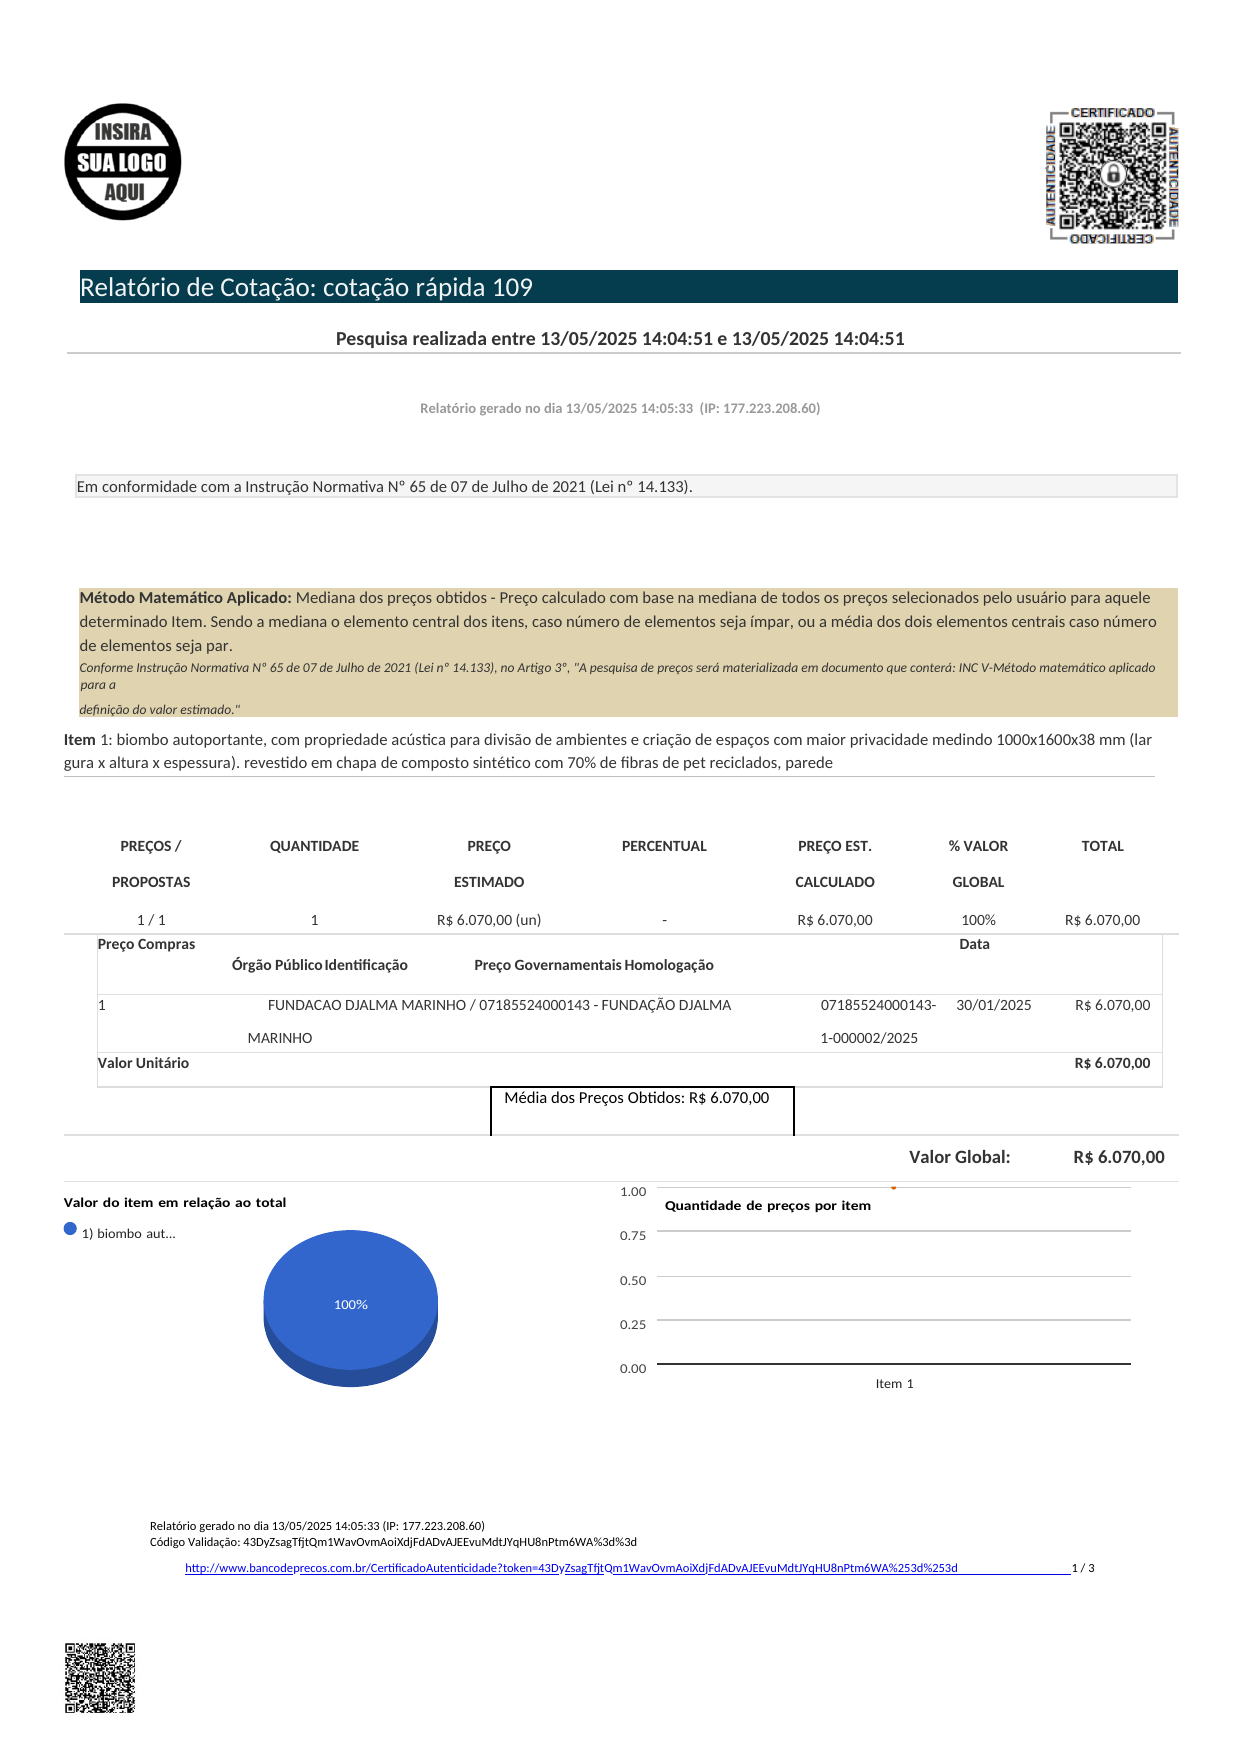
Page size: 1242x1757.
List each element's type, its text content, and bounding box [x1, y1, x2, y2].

text Método Matemático Aplicado: Mediana dos preços obtidos - Preço calculado com base na mediana de todos os preços selecionados pelo usuário para aquele determinado Item. Sendo a mediana o elemento central dos itens, caso número de elementos seja ímpar, ou a média dos dois elementos centrais caso número de elementos seja par. [79, 588, 1178, 655]
table_cell 1 FUNDACAO DJALMA MARINHO / 07185524000143 - FUNDAÇÃO DJALMA 07185524000143- 30/01/2025 R$ 6.070,00 MARINHO 1-000002/2025 [98, 995, 1162, 1052]
text Pesquisa realizada entre 13/05/2025 14:04:51 e 13/05/2025 14:04:51 [67, 326, 1174, 350]
text Conforme Instrução Normativa Nº 65 de 07 de Julho de 2021 (Lei nº 14.133), no Artigo 3º, "A pesquisa de preços será materializada em documento que conterá: INC V-Método matemático aplicado para a [79, 659, 1178, 693]
text Em conformidade com a Instrução Normativa Nº 65 de 07 de Julho de 2021 (Lei nº 14.133). [77, 476, 1176, 496]
table_cell [1162, 935, 1178, 1134]
table_cell Média dos Preços Obtidos: R$ 6.070,00 [492, 1088, 793, 1134]
table_cell R$ 6.070,00 [1069, 1136, 1178, 1181]
table_cell Valor Unitário R$ 6.070,00 [98, 1053, 1162, 1086]
table_cell [64, 935, 98, 1134]
text definição do valor estimado." [79, 701, 1178, 717]
table_cell [1137, 1088, 1162, 1134]
table_header Item 1: biombo autoportante, com propriedade acústica para divisão de ambientes e criação de espaços com maior privacidade medindo 1000x1600x38 mm (lar gura x altura x espessura). revestido em chapa de composto sintético com 70% de fibras de pet reciclados, parede PREÇOS / QUANTIDADE PREÇO PERCENTUAL PREÇO EST. % VALOR TOTAL PROPOSTAS ESTIMADO CALCULADO GLOBAL 1 / 1 1 R$ 6.070,00 (un) - R$ 6.070,00 100% R$ 6.070,00 [64, 729, 1178, 933]
table_cell Mediana dos Preços Obtidos: R$ 6.070,00 [818, 1088, 1137, 1134]
text Relatório de Cotação: cotação rápida 109 [80, 270, 1178, 303]
table_cell [795, 1088, 818, 1134]
table_cell [98, 1088, 490, 1134]
text Relatório gerado no dia 13/05/2025 14:05:33 (IP: 177.223.208.60) [67, 399, 1174, 417]
table_cell Valor Global: [64, 1136, 1069, 1181]
table_cell Preço Compras Data Órgão Público Identificação Preço Governamentais Homologação [98, 935, 1162, 993]
